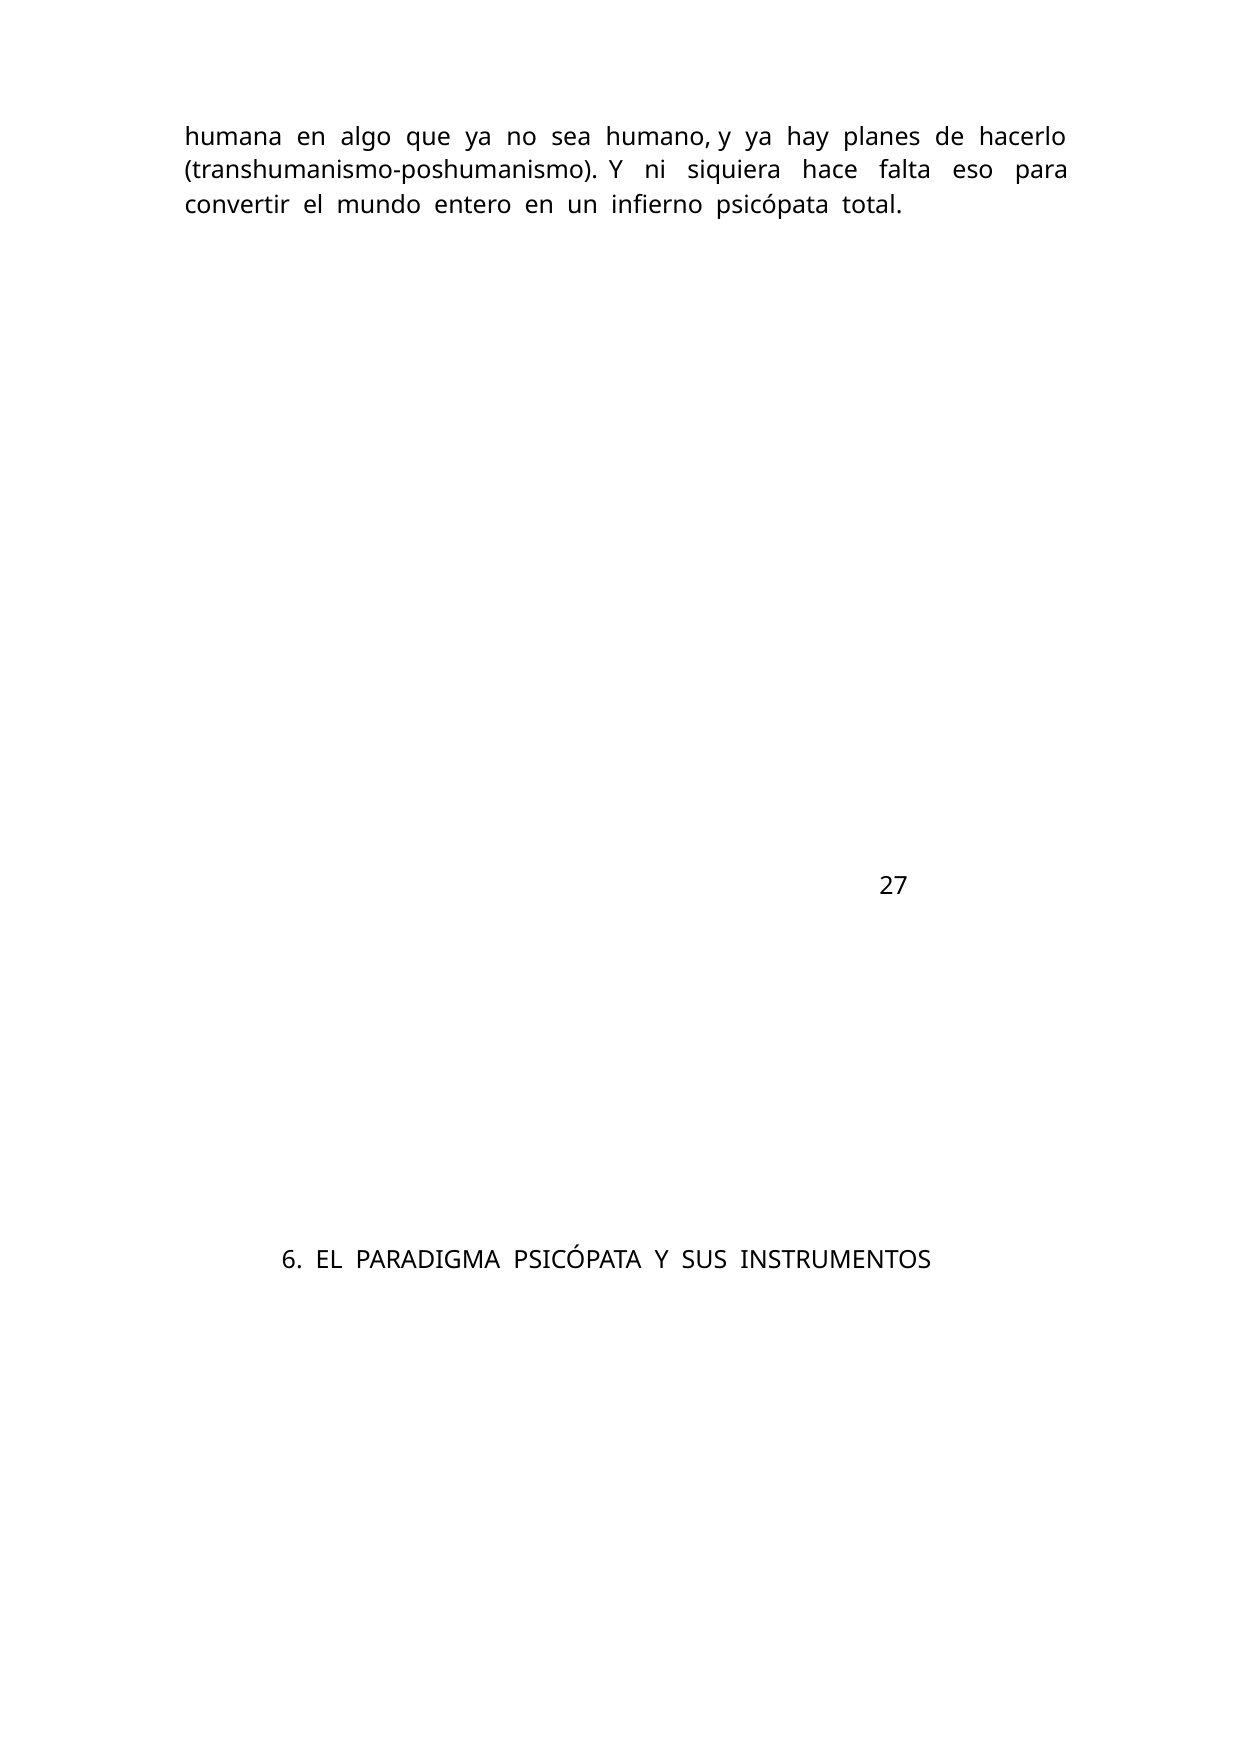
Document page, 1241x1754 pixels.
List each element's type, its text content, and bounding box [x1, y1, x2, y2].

text 30 [184, 867, 1069, 902]
text 6. EL PARADIGMA PSICÓPATA Y SUS INSTRUMENTOS [184, 1242, 1069, 1276]
text humana en algo que ya no sea humano, y ya hay planes de hacerlo (transhumanismo-poshumanismo). Y ni siquiera hace falta eso para convertir el mundo entero en un infierno psicópata total. [184, 118, 1069, 220]
